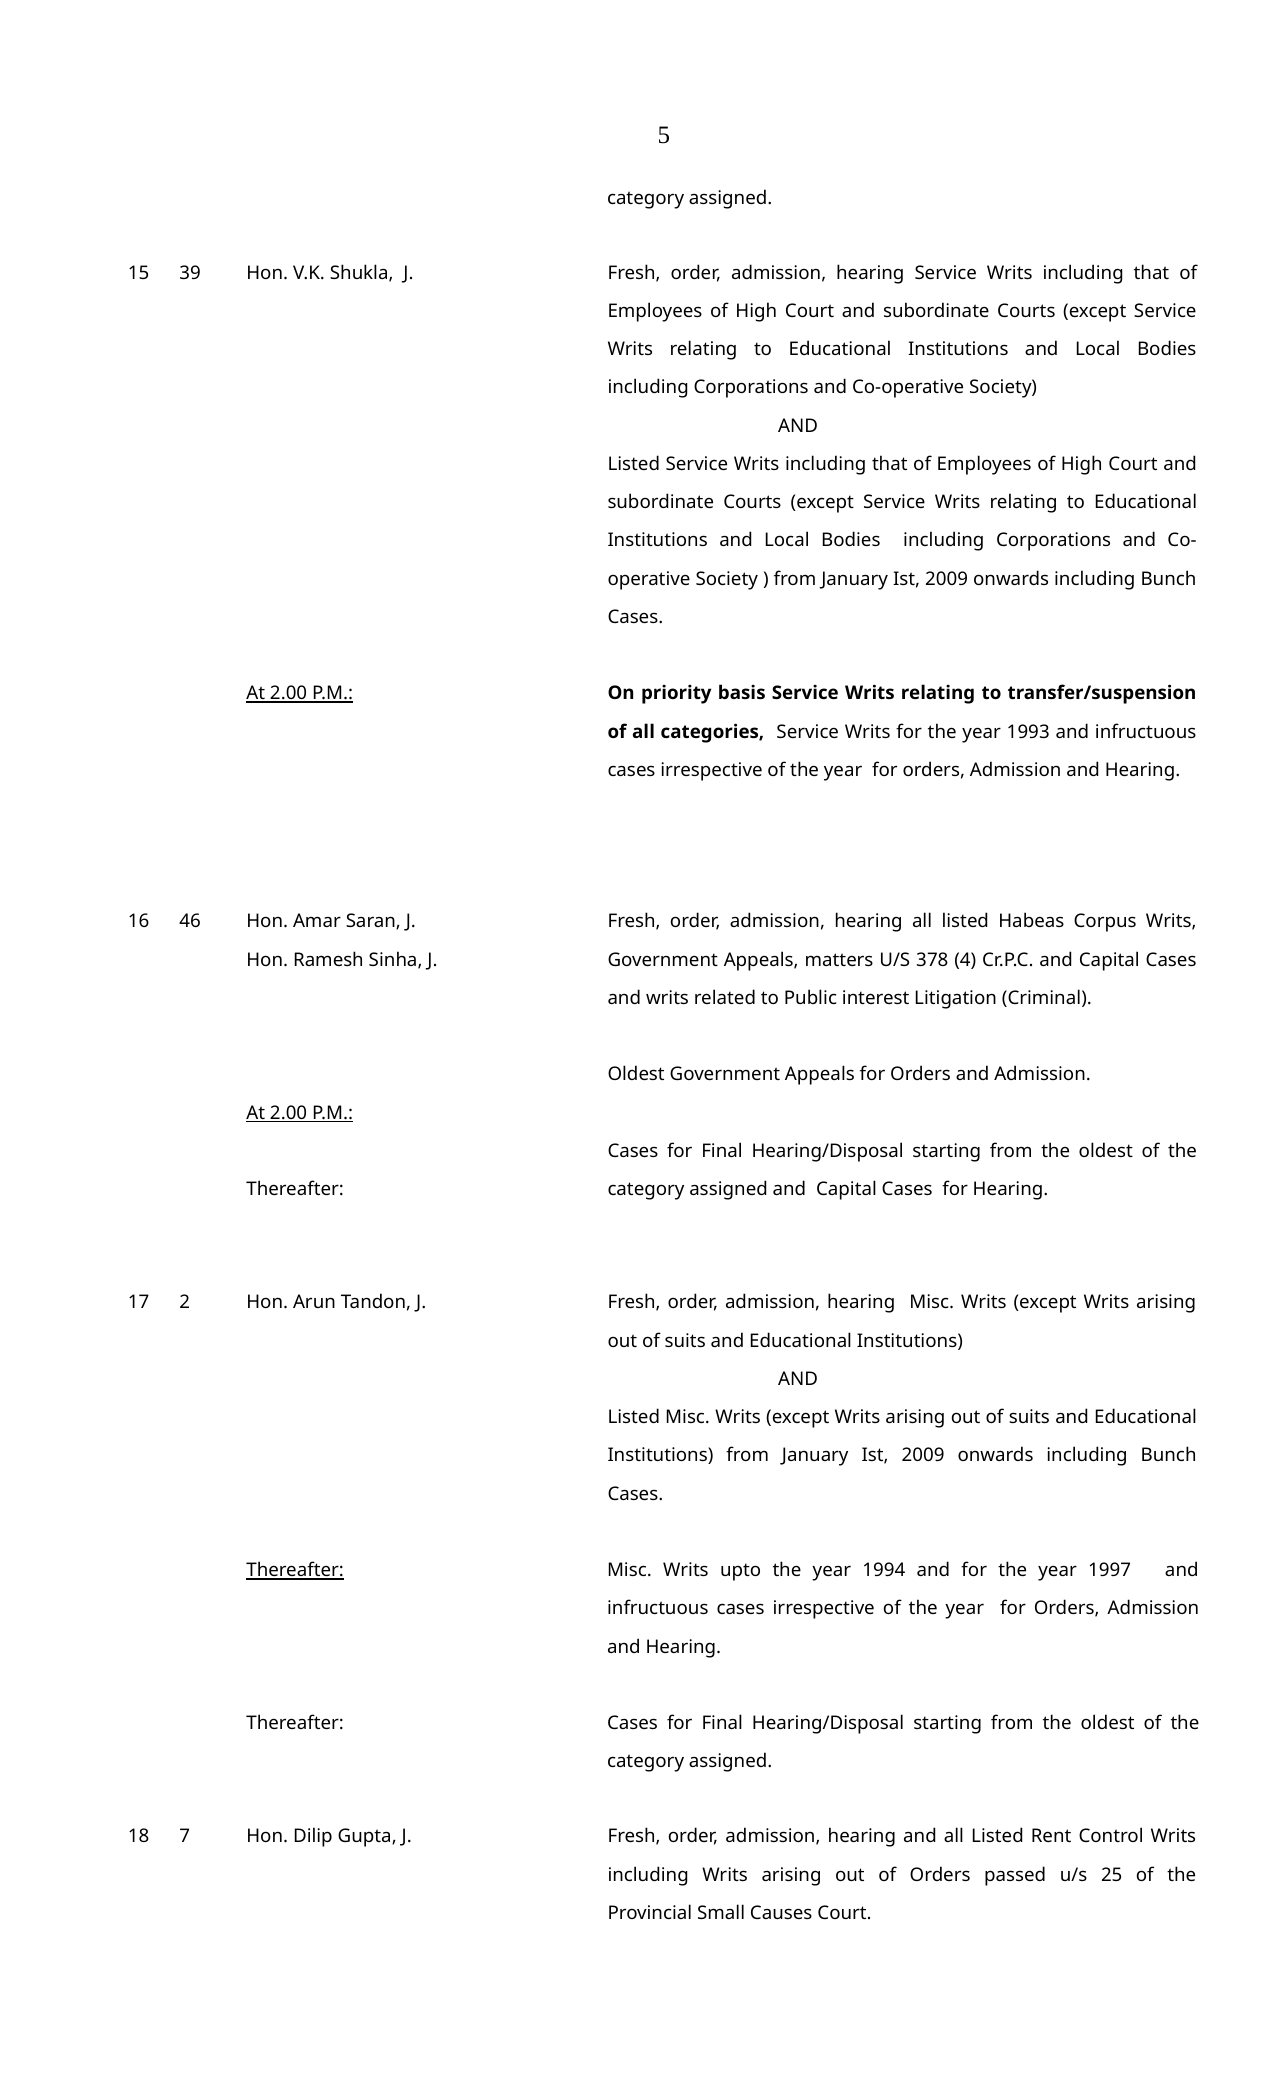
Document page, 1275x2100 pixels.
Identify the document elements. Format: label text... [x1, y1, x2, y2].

table_cell 17 [122, 1283, 173, 1817]
table_cell 7 [173, 1817, 241, 1969]
table_cell 18 [122, 1817, 173, 1969]
table_cell Fresh, order, admission, hearing Misc. Writs (except Writs arising out of suits and Educational Institutions) AND Listed Misc. Writs (except Writs arising out of suits and Educational Institutions) from January Ist, 2009 onwards including Bunch Cases. Misc. Writs upto the year 1994 and for the year 1997 and infructuous cases irrespective of the year for Orders, Admission and Hearing. Cases for Final Hearing/Disposal starting from the oldest of the category assigned. [601, 1283, 1203, 1817]
table_cell Fresh, order, admission, hearing Service Writs including that of Employees of High Court and subordinate Courts (except Service Writs relating to Educational Institutions and Local Bodies including Corporations and Co-operative Society) AND Listed Service Writs including that of Employees of High Court and subordinate Courts (except Service Writs relating to Educational Institutions and Local Bodies including Corporations and Co-operative Society ) from January Ist, 2009 onwards including Bunch Cases. On priority basis Service Writs relating to transfer/suspension of all categories, Service Writs for the year 1993 and infructuous cases irrespective of the year for orders, Admission and Hearing. [601, 254, 1203, 902]
table_cell 2 [173, 1283, 241, 1817]
table_cell 46 [173, 902, 241, 1283]
table_cell 39 [173, 254, 241, 902]
table_cell Hon. V.K. Shukla, J. At 2.00 P.M.: [241, 254, 601, 902]
table_cell Hon. Arun Tandon, J. Thereafter: Thereafter: [241, 1283, 601, 1817]
table_cell Hon. Dilip Gupta, J. [241, 1817, 601, 1969]
table_cell Hon. Amar Saran, J. Hon. Ramesh Sinha, J. At 2.00 P.M.: Thereafter: [241, 902, 601, 1283]
table_cell [241, 178, 601, 253]
table_cell Fresh, order, admission, hearing and all Listed Rent Control Writs including Writs arising out of Orders passed u/s 25 of the Provincial Small Causes Court. [601, 1817, 1203, 1969]
table_cell category assigned. [601, 178, 1203, 253]
table_cell 16 [122, 902, 173, 1283]
table_cell 15 [122, 254, 173, 902]
table_cell [173, 178, 241, 253]
table_cell Fresh, order, admission, hearing all listed Habeas Corpus Writs, Government Appeals, matters U/S 378 (4) Cr.P.C. and Capital Cases and writs related to Public interest Litigation (Criminal). Oldest Government Appeals for Orders and Admission. Cases for Final Hearing/Disposal starting from the oldest of the category assigned and Capital Cases for Hearing. [601, 902, 1203, 1283]
table_cell [122, 178, 173, 253]
